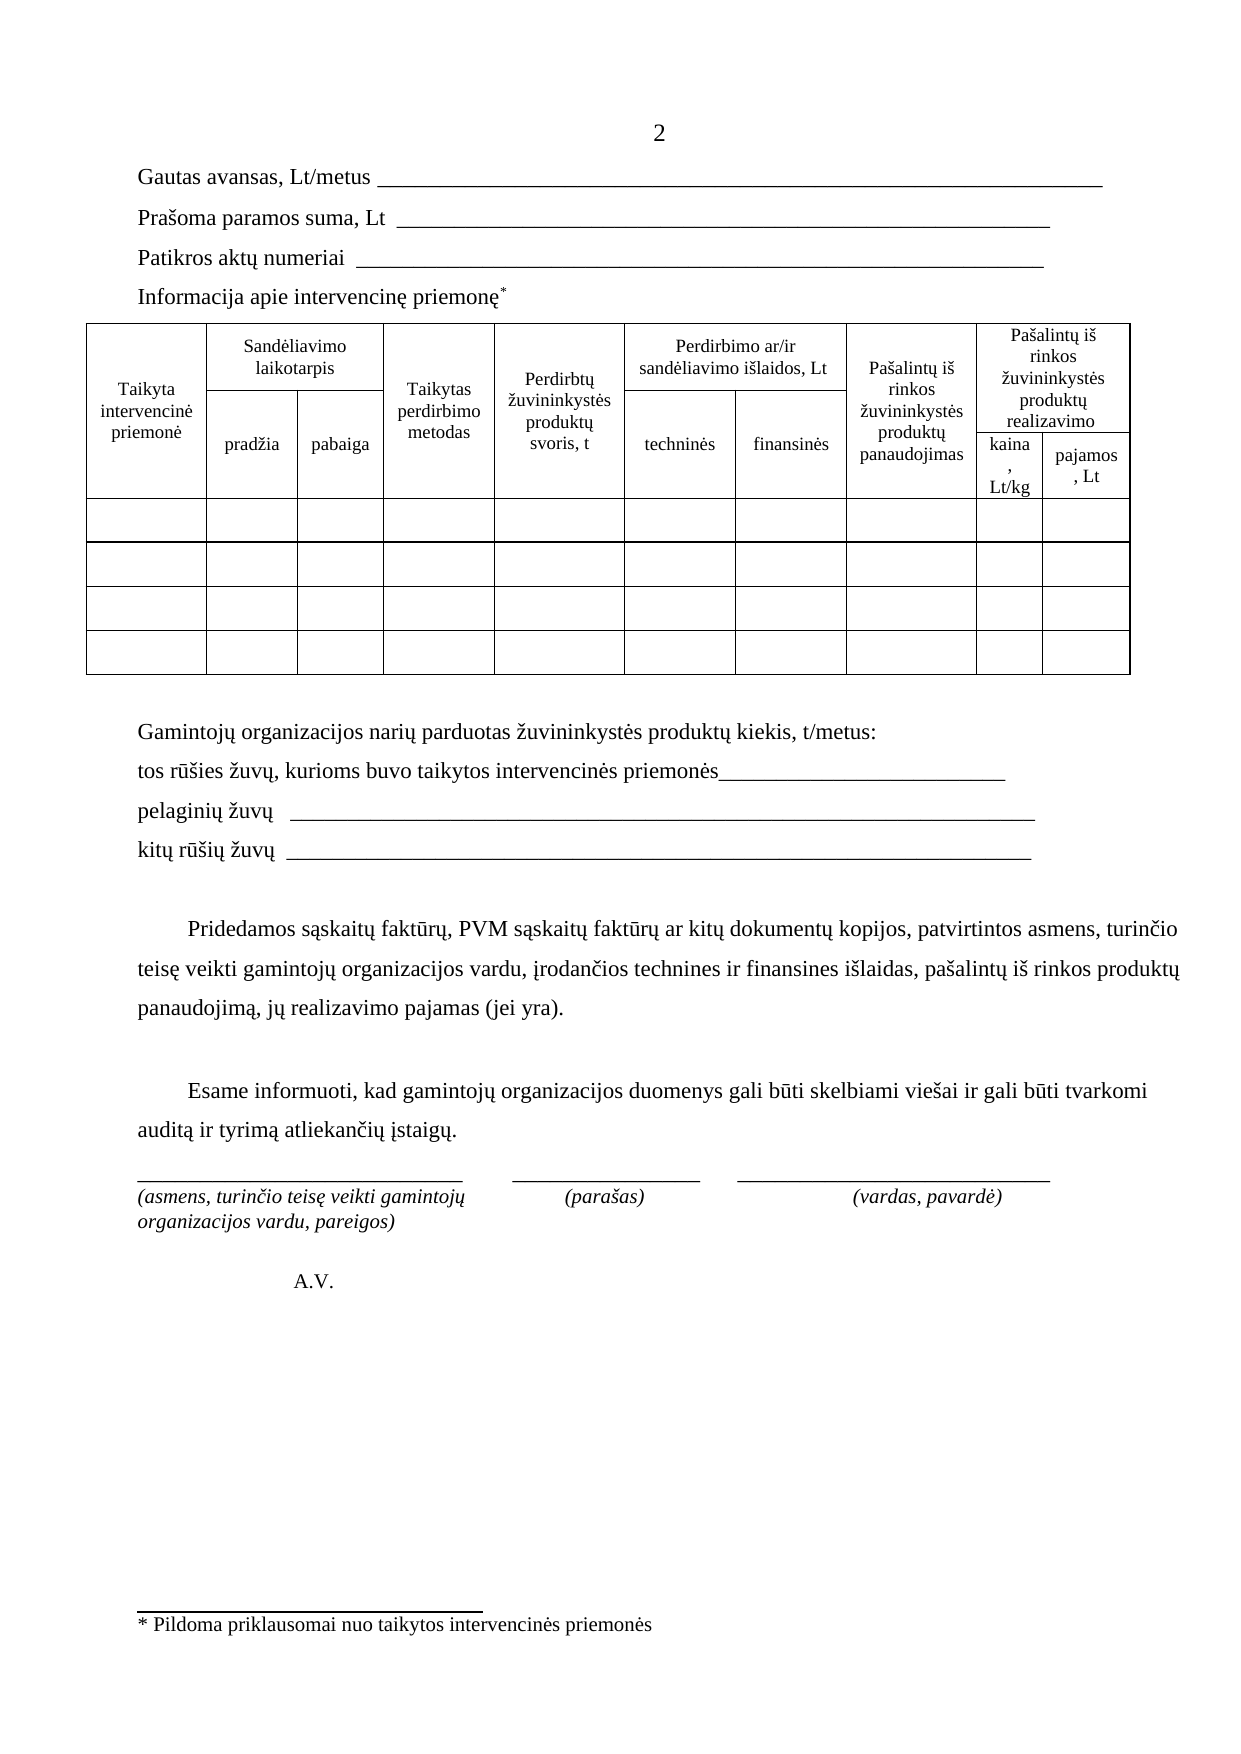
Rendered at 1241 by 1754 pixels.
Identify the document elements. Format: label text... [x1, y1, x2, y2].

table_cell [207, 543, 297, 586]
table_cell kaina, Lt/kg [977, 433, 1042, 497]
table_cell [977, 631, 1042, 674]
text Gautas avansas, Lt/metus __________________________________________________________ [137, 161, 1181, 190]
table_cell [1043, 587, 1129, 629]
table_cell [495, 587, 624, 629]
table_cell [736, 499, 846, 541]
table_cell [298, 587, 383, 629]
table_cell [625, 499, 735, 541]
text Gamintojų organizacijos narių parduotas žuvininkystės produktų kiekis, t/metus: [137, 718, 1181, 744]
table_cell [977, 543, 1042, 586]
text pelaginių žuvų _________________________________________________________________ [137, 797, 1181, 823]
table_cell [977, 499, 1042, 541]
text Prašoma paramos suma, Lt _________________________________________________________ [137, 204, 1181, 231]
table_header Pašalintų iš rinkos žuvininkystės produktų realizavimo [977, 324, 1129, 432]
text __________________________ _______________ _________________________ [137, 1156, 1181, 1184]
table_cell [495, 631, 624, 674]
table_cell [207, 499, 297, 541]
table_cell [384, 587, 494, 629]
text 2 [137, 118, 1181, 147]
table_cell [736, 631, 846, 674]
table_header Taikytas perdirbimo metodas [384, 324, 494, 497]
table_cell [736, 543, 846, 586]
table_header Pašalintų iš rinkos žuvininkystės produktų panaudojimas [847, 324, 976, 497]
text Informacija apie intervencinę priemonę [137, 283, 1181, 310]
table_cell [384, 543, 494, 586]
table_cell finansinės [736, 391, 846, 497]
table_cell techninės [625, 391, 735, 497]
text tos rūšies žuvų, kurioms buvo taikytos intervencinės priemonės_________________________ [137, 757, 1181, 784]
table_cell [87, 499, 206, 541]
table_cell [977, 587, 1042, 629]
table_cell [847, 543, 976, 586]
table_cell [1043, 543, 1129, 586]
table_cell [207, 587, 297, 629]
table_cell [298, 499, 383, 541]
table_cell [847, 631, 976, 674]
table_header Perdirbtų žuvininkystės produktų svoris, t [495, 324, 624, 497]
table_cell [847, 499, 976, 541]
table_cell [736, 587, 846, 629]
text kitų rūšių žuvų _________________________________________________________________ [137, 836, 1181, 863]
table_cell [1043, 631, 1129, 674]
table_cell [384, 499, 494, 541]
table_cell [625, 587, 735, 629]
table_cell [495, 543, 624, 586]
table_cell pabaiga [298, 391, 383, 497]
table_cell [87, 587, 206, 629]
text (asmens, turinčio teisę veikti gamintojų (parašas) (vardas, pavardė) [137, 1184, 1181, 1208]
table_cell [298, 631, 383, 674]
table_header Perdirbimo ar/ir sandėliavimo išlaidos, Lt [625, 324, 846, 389]
table_cell [87, 543, 206, 586]
table_cell [495, 499, 624, 541]
table_cell [625, 631, 735, 674]
table_cell [207, 631, 297, 674]
text organizacijos vardu, pareigos) [137, 1208, 1181, 1233]
table_header Sandėliavimo laikotarpis [207, 324, 383, 389]
text A.V. [137, 1269, 1181, 1293]
table_header Taikyta intervencinė priemonė [87, 324, 206, 497]
text Patikros aktų numeriai ____________________________________________________________ [137, 244, 1181, 270]
text Pildoma priklausomai nuo taikytos intervencinės priemonės [137, 1612, 1181, 1636]
table_cell [298, 543, 383, 586]
text Esame informuoti, kad gamintojų organizacijos duomenys gali būti skelbiami viešai ir gali būti tvarkomi auditą ir tyrimą atliekančių įstaigų. [137, 1077, 1181, 1143]
table_cell [384, 631, 494, 674]
table_cell [1043, 499, 1129, 541]
table_cell pradžia [207, 391, 297, 497]
table_cell [847, 587, 976, 629]
table_cell [87, 631, 206, 674]
table_cell [625, 543, 735, 586]
table_cell pajamos, Lt [1043, 433, 1129, 497]
text Pridedamos sąskaitų faktūrų, PVM sąskaitų faktūrų ar kitų dokumentų kopijos, patvirtintos asmens, turinčio teisę veikti gamintojų organizacijos vardu, įrodančios technines ir finansines išlaidas, pašalintų iš rinkos produktų panaudojimą, jų realizavimo pajamas (jei yra). [137, 915, 1181, 1021]
